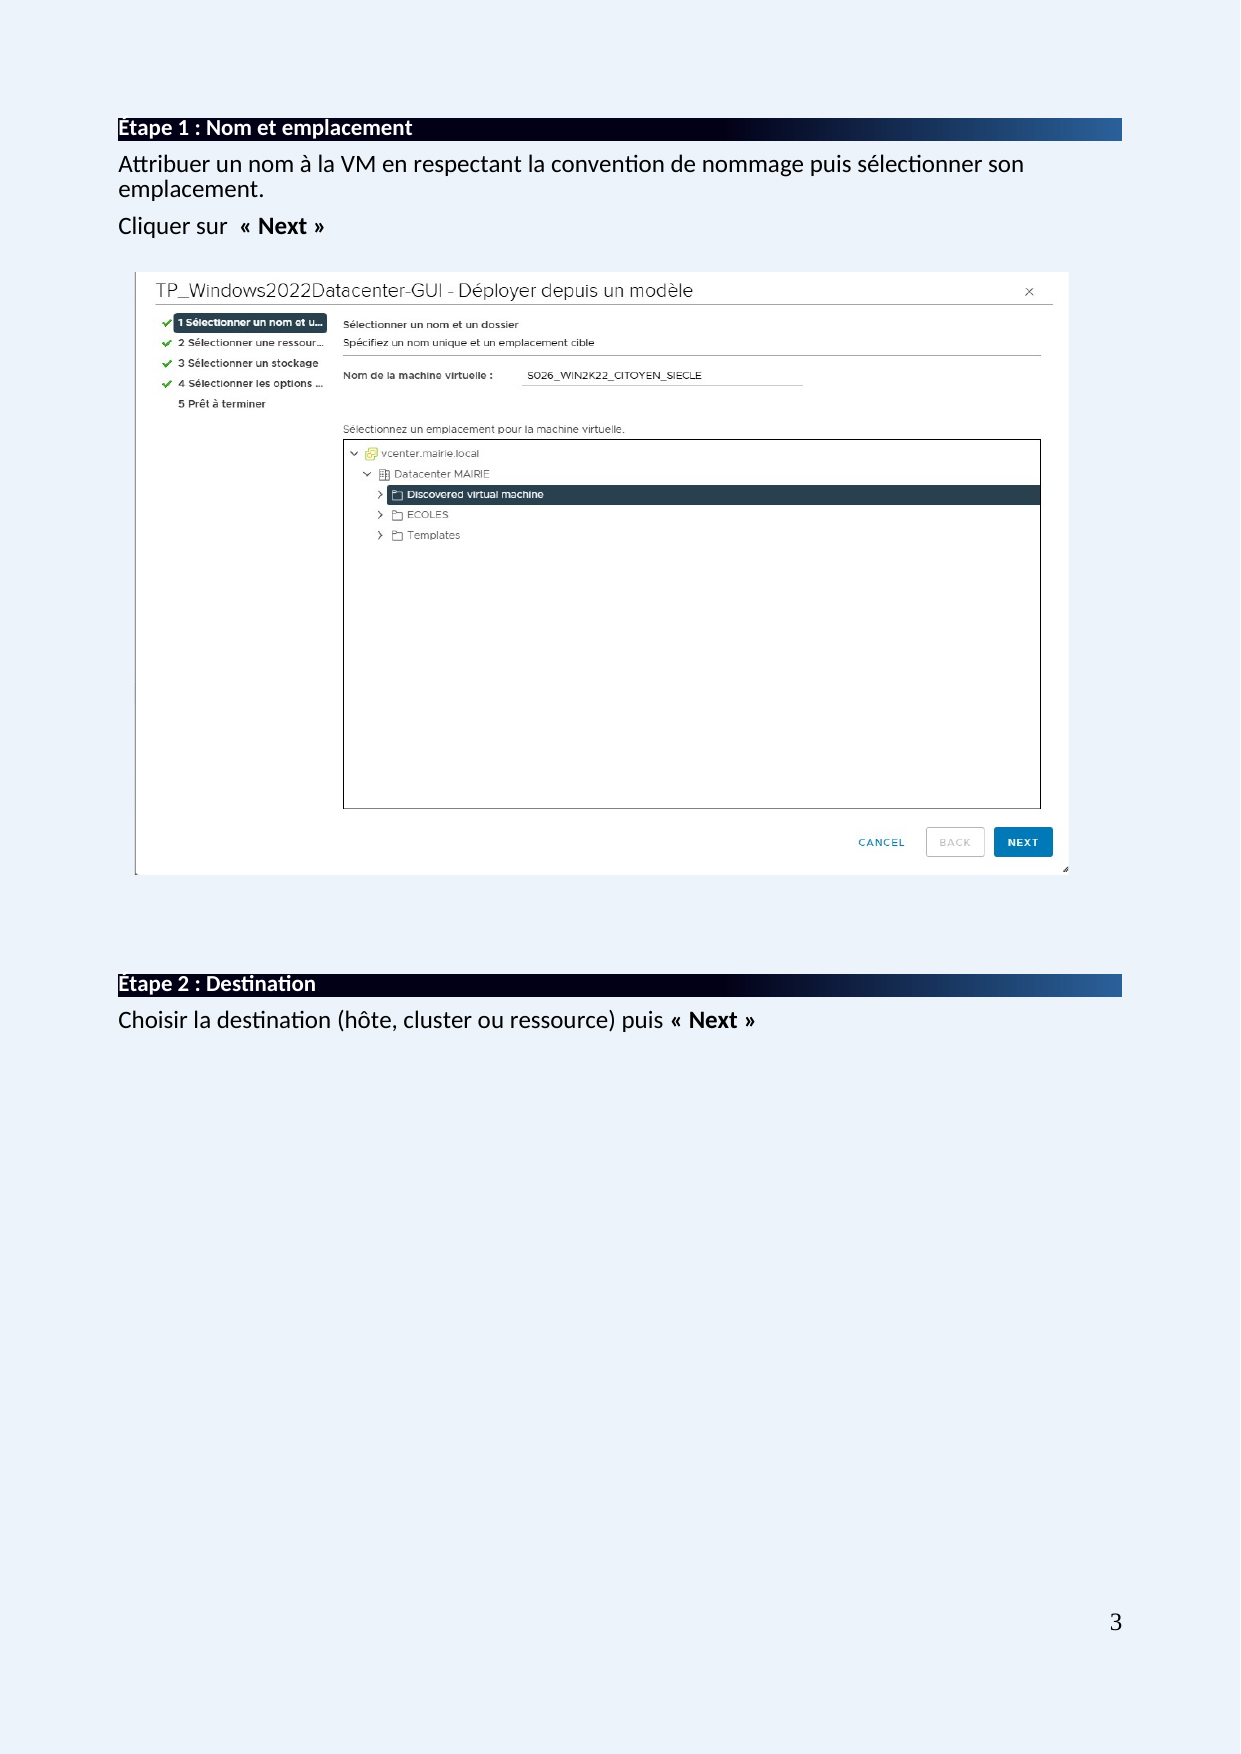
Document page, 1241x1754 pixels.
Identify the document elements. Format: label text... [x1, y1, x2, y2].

text Choisir la destination (hôte, cluster ou ressource) puis « Next » [118, 1010, 1122, 1035]
text Cliquer sur « Next » [118, 216, 1122, 241]
subtitle Étape 1 : Nom et emplacement [118, 118, 1122, 141]
picture [134, 272, 1069, 875]
text Attribuer un nom à la VM en respectant la convention de nommage puis sélectionner son emplacement. [118, 153, 1122, 203]
subtitle Étape 2 : Destination [118, 974, 1122, 997]
